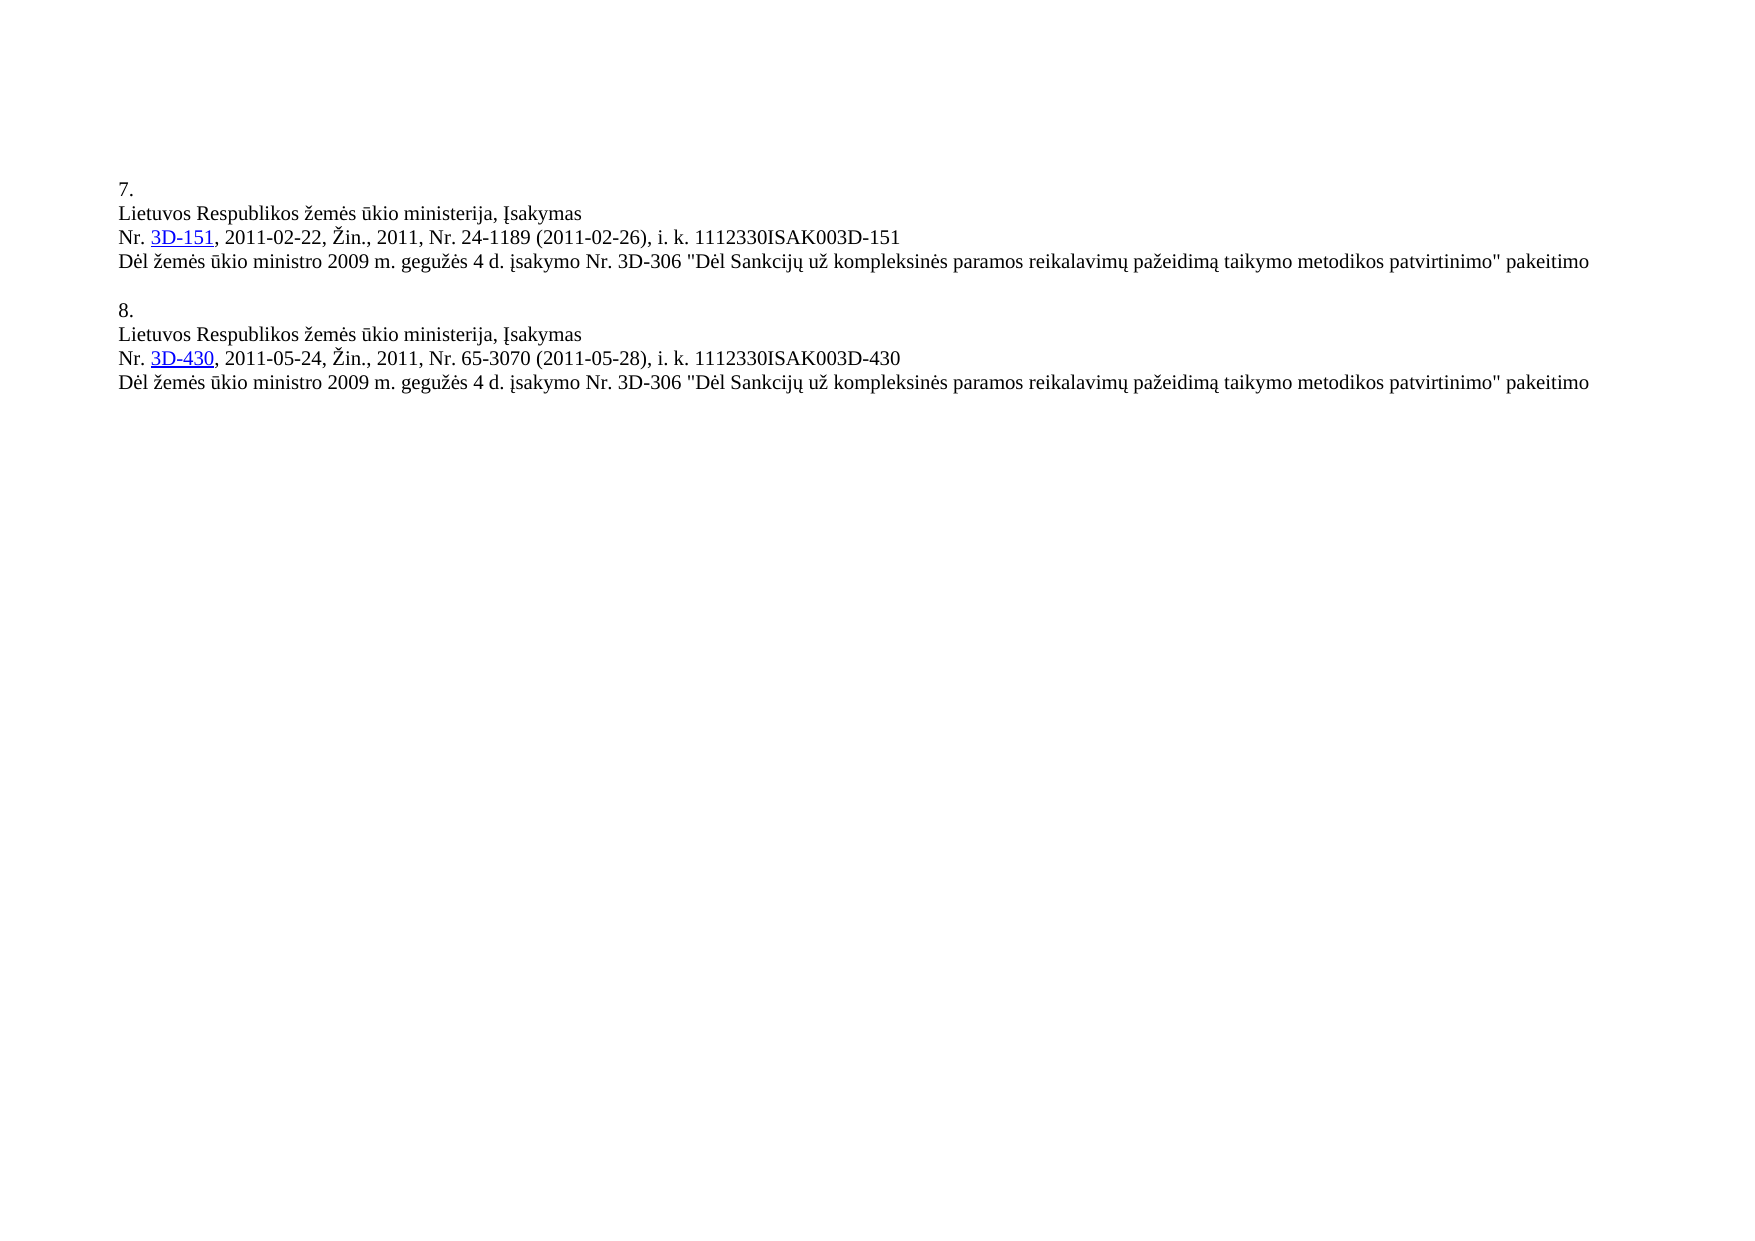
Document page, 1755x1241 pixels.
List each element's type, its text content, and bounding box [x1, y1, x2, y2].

text Dėl žemės ūkio ministro 2009 m. gegužės 4 d. įsakymo Nr. 3D-306 "Dėl Sankcijų už kompleksinės paramos reikalavimų pažeidimą taikymo metodikos patvirtinimo" pakeitimo [118, 370, 1636, 394]
text Nr. 3D-151, 2011-02-22, Žin., 2011, Nr. 24-1189 (2011-02-26), i. k. 1112330ISAK003D-151 [118, 225, 1636, 249]
text Lietuvos Respublikos žemės ūkio ministerija, Įsakymas [118, 201, 1636, 225]
text 8. [118, 297, 1636, 322]
text Nr. 3D-430, 2011-05-24, Žin., 2011, Nr. 65-3070 (2011-05-28), i. k. 1112330ISAK003D-430 [118, 346, 1636, 370]
text Lietuvos Respublikos žemės ūkio ministerija, Įsakymas [118, 322, 1636, 346]
text 7. [118, 177, 1636, 201]
text Dėl žemės ūkio ministro 2009 m. gegužės 4 d. įsakymo Nr. 3D-306 "Dėl Sankcijų už kompleksinės paramos reikalavimų pažeidimą taikymo metodikos patvirtinimo" pakeitimo [118, 249, 1636, 273]
